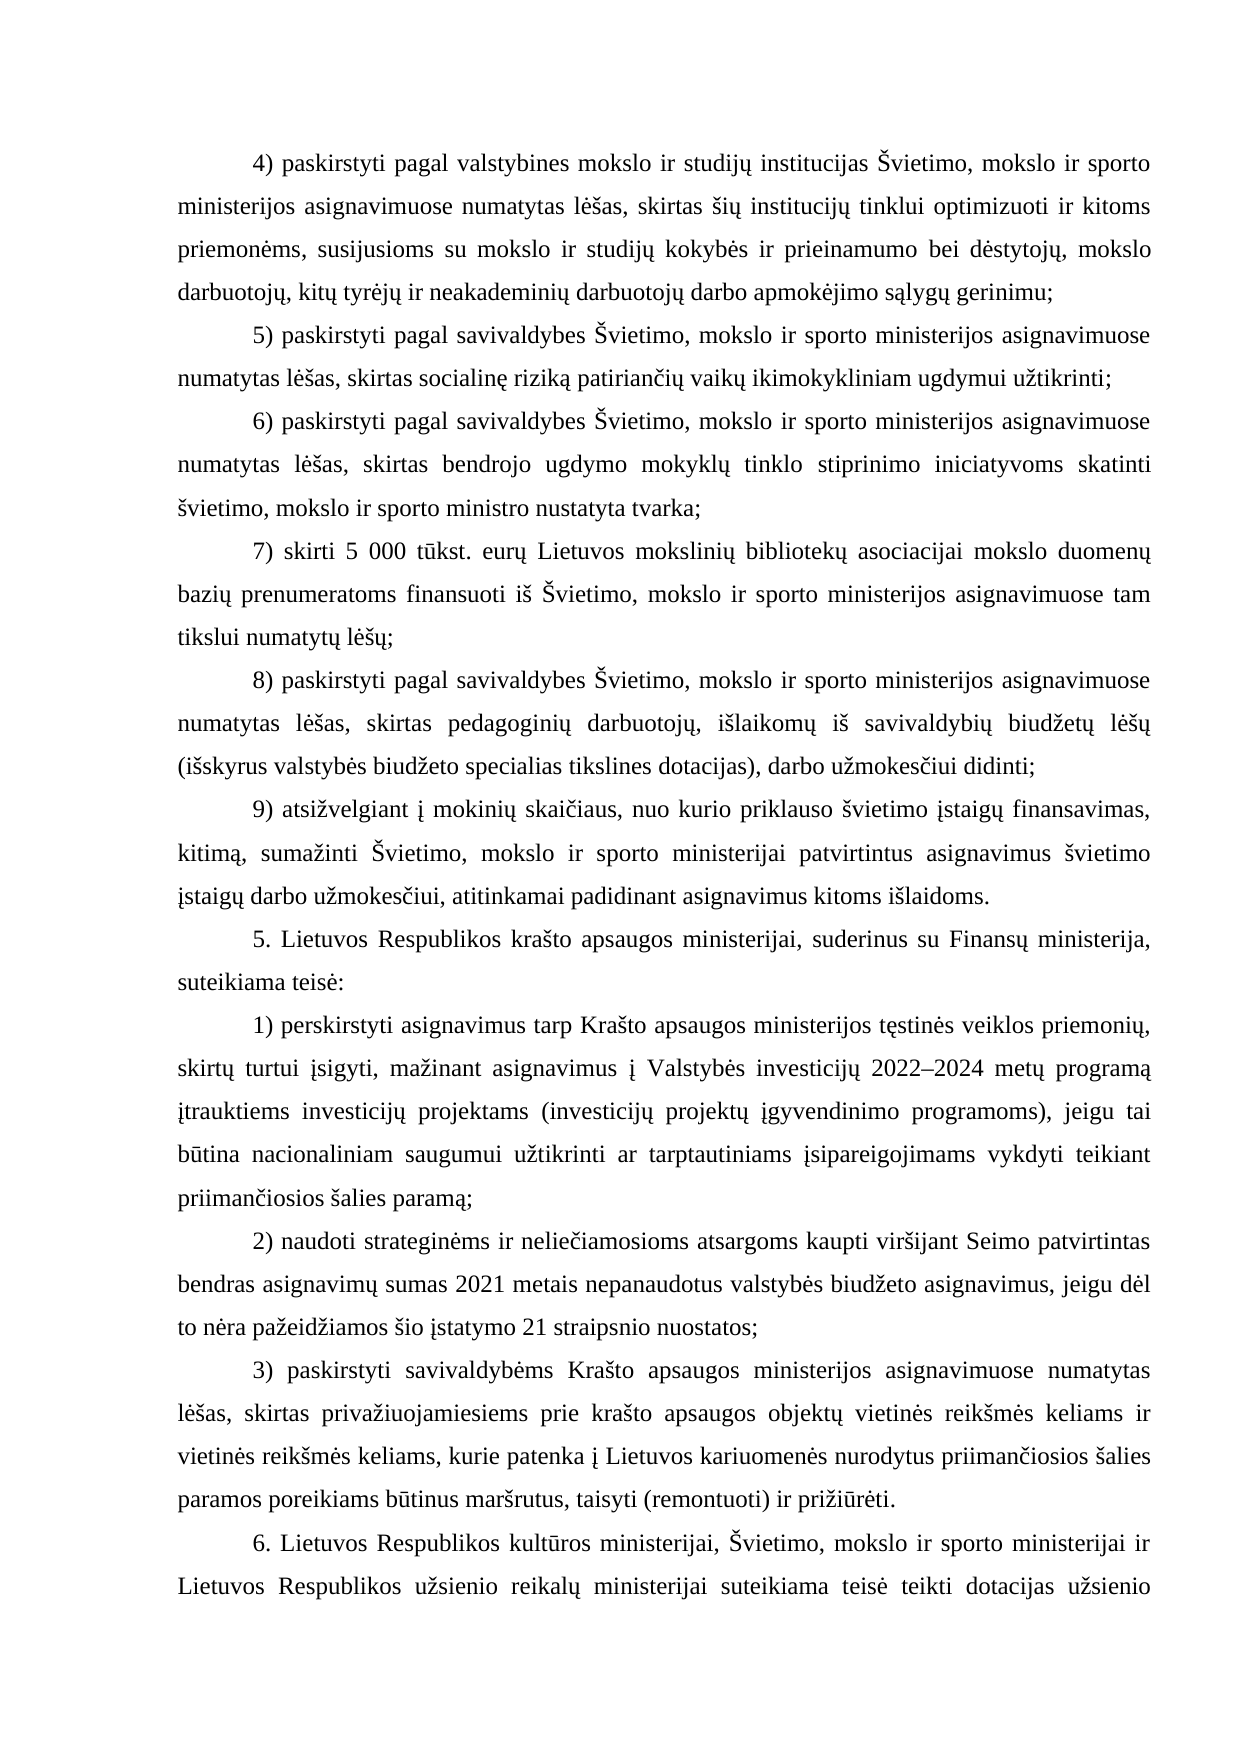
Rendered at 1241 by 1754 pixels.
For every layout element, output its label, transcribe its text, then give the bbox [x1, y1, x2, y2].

text 1) perskirstyti asignavimus tarp Krašto apsaugos ministerijos tęstinės veiklos priemonių, skirtų turtui įsigyti, mažinant asignavimus į Valstybės investicijų 2022–2024 metų programą įtrauktiems investicijų projektams (investicijų projektų įgyvendinimo programoms), jeigu tai būtina nacionaliniam saugumui užtikrinti ar tarptautiniams įsipareigojimams vykdyti teikiant priimančiosios šalies paramą; [177, 1010, 1152, 1211]
text 8) paskirstyti pagal savivaldybes Švietimo, mokslo ir sporto ministerijos asignavimuose numatytas lėšas, skirtas pedagoginių darbuotojų, išlaikomų iš savivaldybių biudžetų lėšų (išskyrus valstybės biudžeto specialias tikslines dotacijas), darbo užmokesčiui didinti; [177, 665, 1152, 780]
text 5. Lietuvos Respublikos krašto apsaugos ministerijai, suderinus su Finansų ministerija, suteikiama teisė: [177, 924, 1152, 996]
text 6) paskirstyti pagal savivaldybes Švietimo, mokslo ir sporto ministerijos asignavimuose numatytas lėšas, skirtas bendrojo ugdymo mokyklų tinklo stiprinimo iniciatyvoms skatinti švietimo, mokslo ir sporto ministro nustatyta tvarka; [177, 406, 1152, 521]
text 6. Lietuvos Respublikos kultūros ministerijai, Švietimo, mokslo ir sporto ministerijai ir Lietuvos Respublikos užsienio reikalų ministerijai suteikiama teisė teikti dotacijas užsienio [177, 1528, 1152, 1599]
text 4) paskirstyti pagal valstybines mokslo ir studijų institucijas Švietimo, mokslo ir sporto ministerijos asignavimuose numatytas lėšas, skirtas šių institucijų tinklui optimizuoti ir kitoms priemonėms, susijusioms su mokslo ir studijų kokybės ir prieinamumo bei dėstytojų, mokslo darbuotojų, kitų tyrėjų ir neakademinių darbuotojų darbo apmokėjimo sąlygų gerinimu; [177, 148, 1152, 306]
text 2) naudoti strateginėms ir neliečiamosioms atsargoms kaupti viršijant Seimo patvirtintas bendras asignavimų sumas 2021 metais nepanaudotus valstybės biudžeto asignavimus, jeigu dėl to nėra pažeidžiamos šio įstatymo 21 straipsnio nuostatos; [177, 1226, 1152, 1341]
text 3) paskirstyti savivaldybėms Krašto apsaugos ministerijos asignavimuose numatytas lėšas, skirtas privažiuojamiesiems prie krašto apsaugos objektų vietinės reikšmės keliams ir vietinės reikšmės keliams, kurie patenka į Lietuvos kariuomenės nurodytus priimančiosios šalies paramos poreikiams būtinus maršrutus, taisyti (remontuoti) ir prižiūrėti. [177, 1355, 1152, 1513]
text 9) atsižvelgiant į mokinių skaičiaus, nuo kurio priklauso švietimo įstaigų finansavimas, kitimą, sumažinti Švietimo, mokslo ir sporto ministerijai patvirtintus asignavimus švietimo įstaigų darbo užmokesčiui, atitinkamai padidinant asignavimus kitoms išlaidoms. [177, 794, 1152, 909]
text 7) skirti 5 000 tūkst. eurų Lietuvos mokslinių bibliotekų asociacijai mokslo duomenų bazių prenumeratoms finansuoti iš Švietimo, mokslo ir sporto ministerijos asignavimuose tam tikslui numatytų lėšų; [177, 536, 1152, 651]
text 5) paskirstyti pagal savivaldybes Švietimo, mokslo ir sporto ministerijos asignavimuose numatytas lėšas, skirtas socialinę riziką patiriančių vaikų ikimokykliniam ugdymui užtikrinti; [177, 320, 1152, 392]
